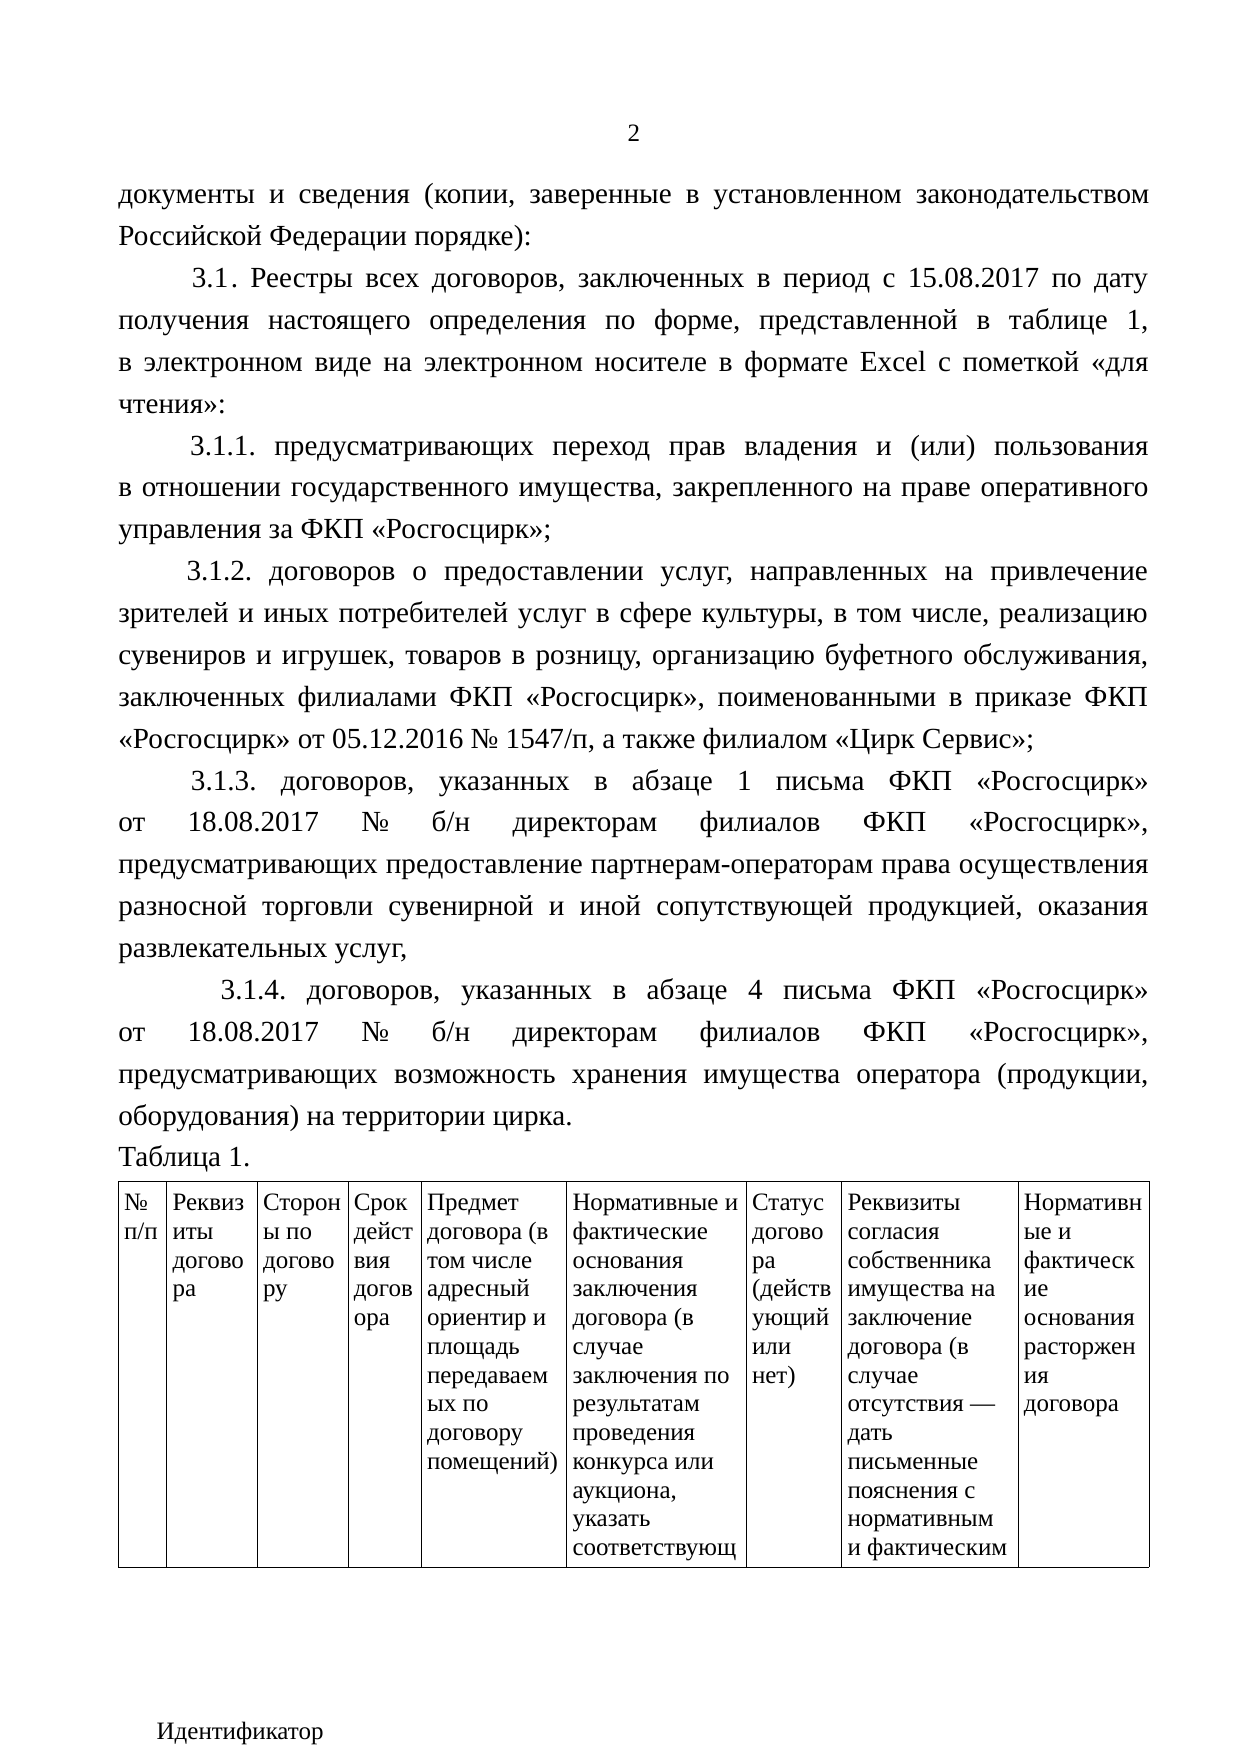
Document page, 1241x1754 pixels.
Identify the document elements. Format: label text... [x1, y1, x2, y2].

list 3.1.3. договоров, указанных в абзаце 1 письма ФКП «Росгосцирк» от 18.08.2017 № б/н директорам филиалов ФКП «Росгосцирк», предусматривающих предоставление партнерам-операторам права осуществления разносной торговли сувенирной и иной сопутствующей продукцией, оказания развлекательных услуг, [118, 763, 1149, 964]
table_header Реквизиты согласия собственника имущества на заключение договора (в случае отсутствия — дать письменные пояснения с нормативным и фактическим [842, 1182, 1018, 1567]
text 3.1.1. предусматривающих переход прав владения и (или) пользования в отношении государственного имущества, закрепленного на праве оперативного управления за ФКП «Росгосцирк»; [118, 428, 1149, 545]
table_header Нормативные и фактические основания заключения договора (в случае заключения по результатам проведения конкурса или аукциона, указать соответствующ [567, 1182, 746, 1567]
table_header Нормативные и фактические основания расторжения договора [1019, 1182, 1149, 1567]
list документы и сведения (копии, заверенные в установленном законодательством Российской Федерации порядке): [118, 176, 1149, 252]
list Таблица 1. [118, 1139, 1149, 1173]
list . Реестры всех договоров, заключенных в период с 15.08.2017 по дату получения настоящего определения по форме, представленной в таблице 1, в электронном виде на электронном носителе в формате Excel с пометкой «для чтения»: [118, 260, 1149, 419]
table_header № п/п [119, 1182, 166, 1567]
table_header Статус договора (действующий или нет) [747, 1182, 841, 1567]
table_header Срок действия договора [349, 1182, 421, 1567]
list 3.1.2. договоров о предоставлении услуг, направленных на привлечение зрителей и иных потребителей услуг в сфере культуры, в том числе, реализацию сувениров и игрушек, товаров в розницу, организацию буфетного обслуживания, заключенных филиалами ФКП «Росгосцирк», поименованными в приказе ФКП «Росгосцирк» от 05.12.2016 № 1547/п, а также филиалом «Цирк Сервис»; [118, 553, 1149, 754]
list 3.1.4. договоров, указанных в абзаце 4 письма ФКП «Росгосцирк» от 18.08.2017 № б/н директорам филиалов ФКП «Росгосцирк», предусматривающих возможность хранения имущества оператора (продукции, оборудования) на территории цирка. [118, 972, 1149, 1131]
table_header Реквизиты договора [167, 1182, 257, 1567]
table_header Стороны по договору [258, 1182, 348, 1567]
table_header Предмет договора (в том числе адресный ориентир и площадь передаваемых по договору помещений) [422, 1182, 566, 1567]
